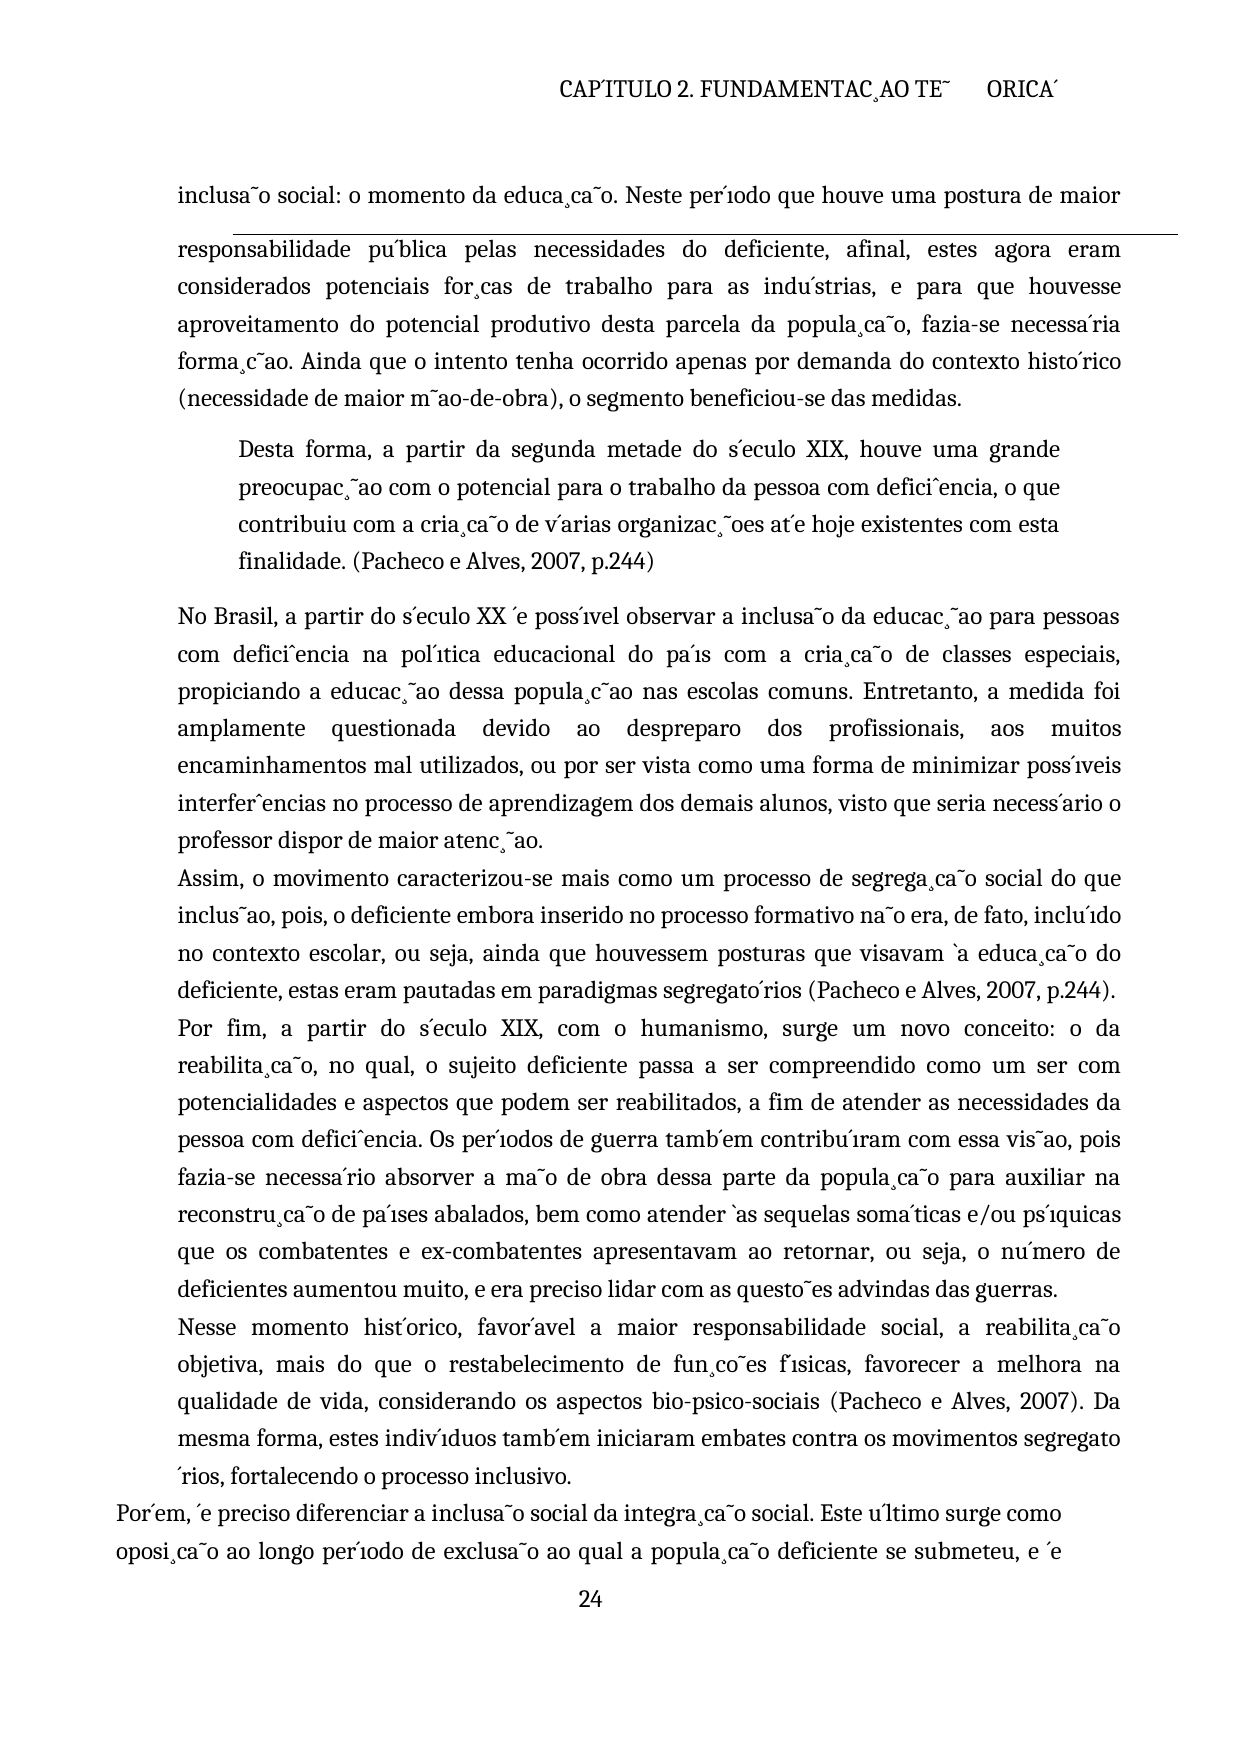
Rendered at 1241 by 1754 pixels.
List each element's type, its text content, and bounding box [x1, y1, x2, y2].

text inclusa˜o social: o momento da educa¸ca˜o. Neste per´ıodo que houve uma postura de maior responsabilidade pu´blica pelas necessidades do deficiente, afinal, estes agora eram considerados potenciais for¸cas de trabalho para as indu´strias, e para que houvesse aproveitamento do potencial produtivo desta parcela da popula¸ca˜o, fazia-se necessa´ria forma¸c˜ao. Ainda que o intento tenha ocorrido apenas por demanda do contexto histo´rico (necessidade de maior m˜ao-de-obra), o segmento beneficiou-se das medidas. [177, 181, 1122, 413]
text No Brasil, a partir do s´eculo XX ´e poss´ıvel observar a inclusa˜o da educac¸˜ao para pessoas com deficiˆencia na pol´ıtica educacional do pa´ıs com a cria¸ca˜o de classes especiais, propiciando a educac¸˜ao dessa popula¸c˜ao nas escolas comuns. Entretanto, a medida foi amplamente questionada devido ao despreparo dos profissionais, aos muitos encaminhamentos mal utilizados, ou por ser vista como uma forma de minimizar poss´ıveis interferˆencias no processo de aprendizagem dos demais alunos, visto que seria necess´ario o professor dispor de maior atenc¸˜ao. [177, 602, 1122, 855]
text Por fim, a partir do s´eculo XIX, com o humanismo, surge um novo conceito: o da reabilita¸ca˜o, no qual, o sujeito deficiente passa a ser compreendido como um ser com potencialidades e aspectos que podem ser reabilitados, a fim de atender as necessidades da pessoa com deficiˆencia. Os per´ıodos de guerra tamb´em contribu´ıram com essa vis˜ao, pois fazia-se necessa´rio absorver a ma˜o de obra dessa parte da popula¸ca˜o para auxiliar na reconstru¸ca˜o de pa´ıses abalados, bem como atender `as sequelas soma´ticas e/ou ps´ıquicas que os combatentes e ex-combatentes apresentavam ao retornar, ou seja, o nu´mero de deficientes aumentou muito, e era preciso lidar com as questo˜es advindas das guerras. [177, 1013, 1122, 1303]
text Assim, o movimento caracterizou-se mais como um processo de segrega¸ca˜o social do que inclus˜ao, pois, o deficiente embora inserido no processo formativo na˜o era, de fato, inclu´ıdo no contexto escolar, ou seja, ainda que houvessem posturas que visavam `a educa¸ca˜o do deficiente, estas eram pautadas em paradigmas segregato´rios (Pacheco e Alves, 2007, p.244). [177, 864, 1122, 1004]
text Nesse momento hist´orico, favor´avel a maior responsabilidade social, a reabilita¸ca˜o objetiva, mais do que o restabelecimento de fun¸co˜es f´ısicas, favorecer a melhora na qualidade de vida, considerando os aspectos bio-psico-sociais (Pacheco e Alves, 2007). Da mesma forma, estes indiv´ıduos tamb´em iniciaram embates contra os movimentos segregato´rios, fortalecendo o processo inclusivo. [177, 1312, 1122, 1490]
text Desta forma, a partir da segunda metade do s´eculo XIX, houve uma grande preocupac¸˜ao com o potencial para o trabalho da pessoa com deficiˆencia, o que contribuiu com a cria¸ca˜o de v´arias organizac¸˜oes at´e hoje existentes com esta finalidade. (Pacheco e Alves, 2007, p.244) [238, 435, 1061, 576]
text Por´em, ´e preciso diferenciar a inclusa˜o social da integra¸ca˜o social. Este u´ltimo surge como oposi¸ca˜o ao longo per´ıodo de exclusa˜o ao qual a popula¸ca˜o deficiente se submeteu, e ´e [116, 1499, 1063, 1565]
